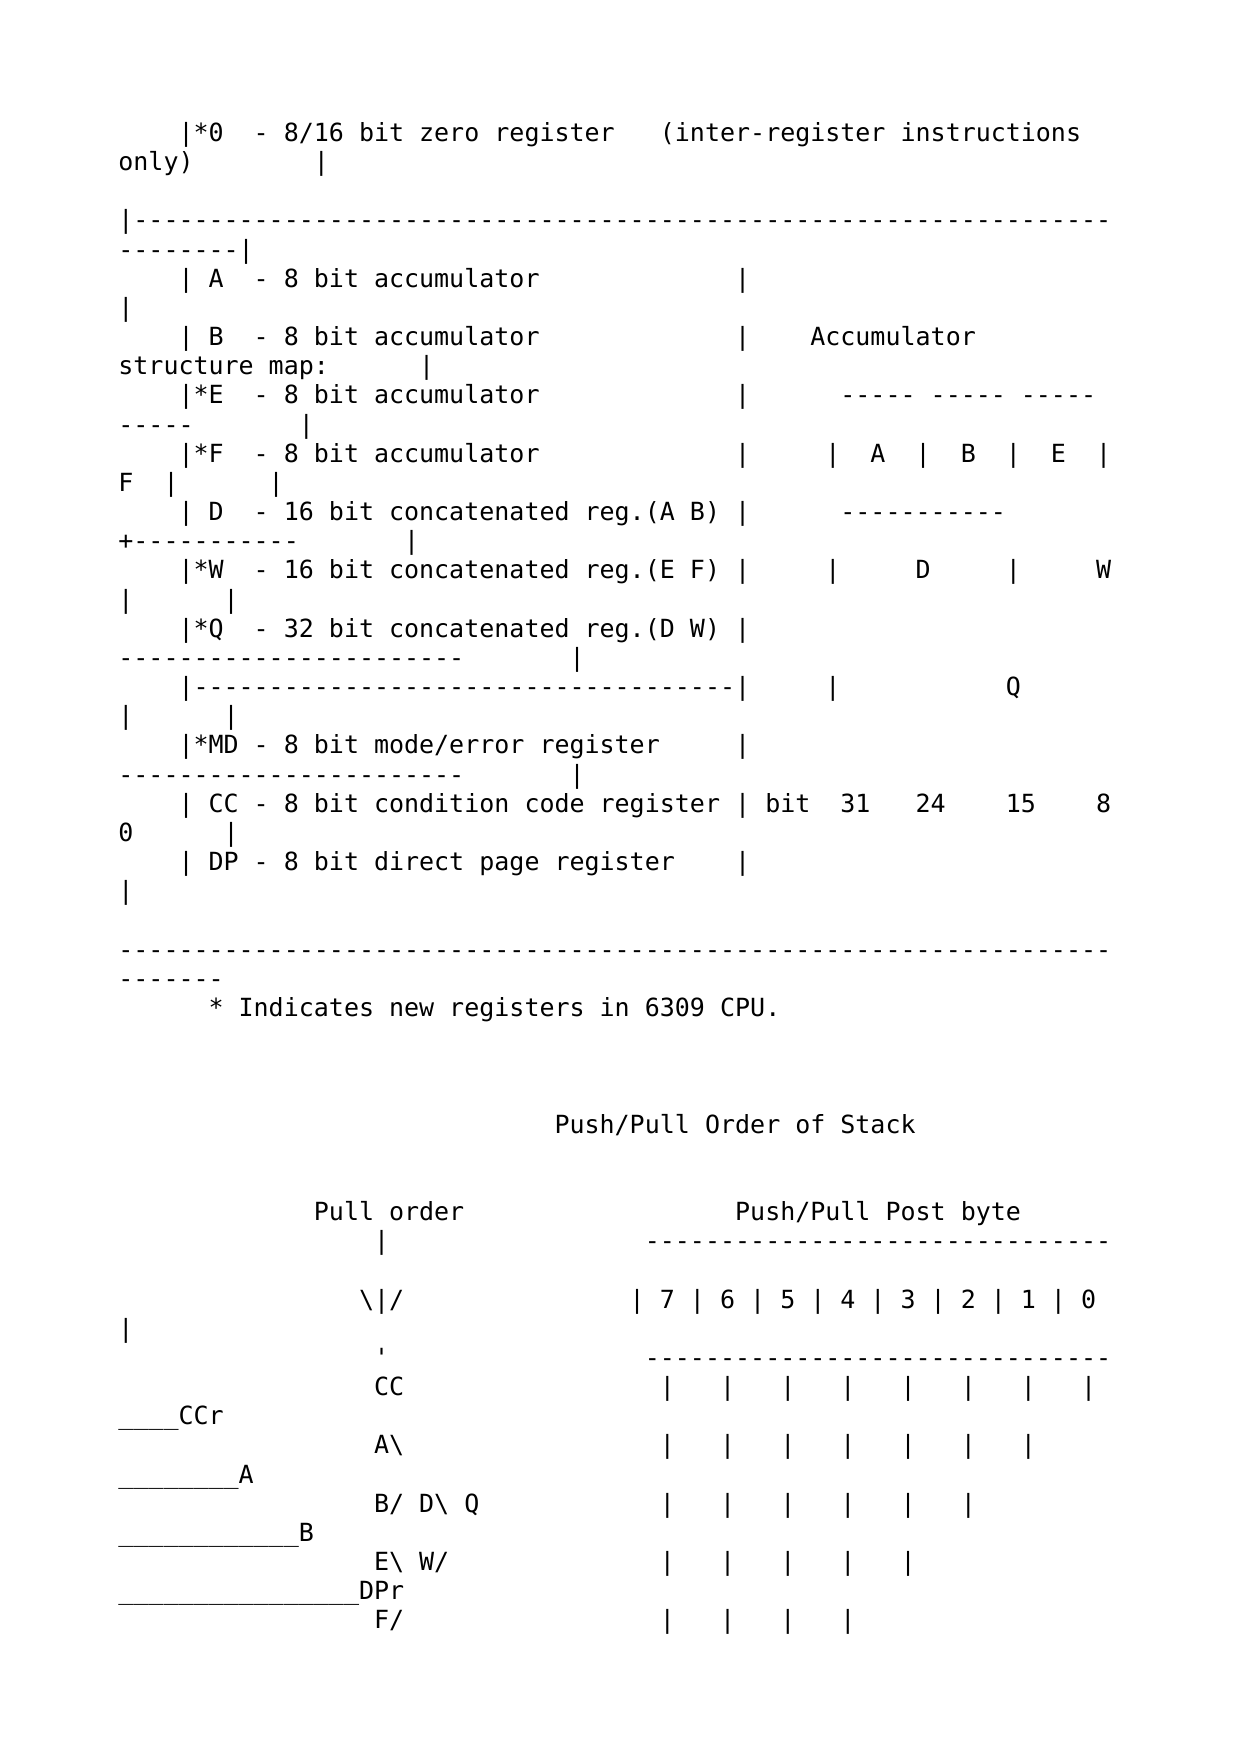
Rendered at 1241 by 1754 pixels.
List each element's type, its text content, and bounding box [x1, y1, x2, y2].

text |*0 - 8/16 bit zero register (inter-register instructions only) | |-------------------------------------------------------------------------| | A - 8 bit accumulator | | | B - 8 bit accumulator | Accumulator structure map: | |*E - 8 bit accumulator | ----- ----- ----- ----- | |*F - 8 bit accumulator | | A | B | E | F | | | D - 16 bit concatenated reg.(A B) | -----------+----------- | |*W - 16 bit concatenated reg.(E F) | | D | W | | |*Q - 32 bit concatenated reg.(D W) | ----------------------- | |------------------------------------| | Q | | |*MD - 8 bit mode/error register | ----------------------- | | CC - 8 bit condition code register | bit 31 24 15 8 0 | | DP - 8 bit direct page register | | ------------------------------------------------------------------------- * Indicates new registers in 6309 CPU. Push/Pull Order of Stack Pull order Push/Pull Post byte | ------------------------------- \|/ | 7 | 6 | 5 | 4 | 3 | 2 | 1 | 0 | ' ------------------------------- CC | | | | | | | |____CCr A\ | | | | | | |________A B/ D\ Q | | | | | |____________B E\ W/ | | | | |________________DPr F/ | | | | [118, 118, 1122, 1635]
